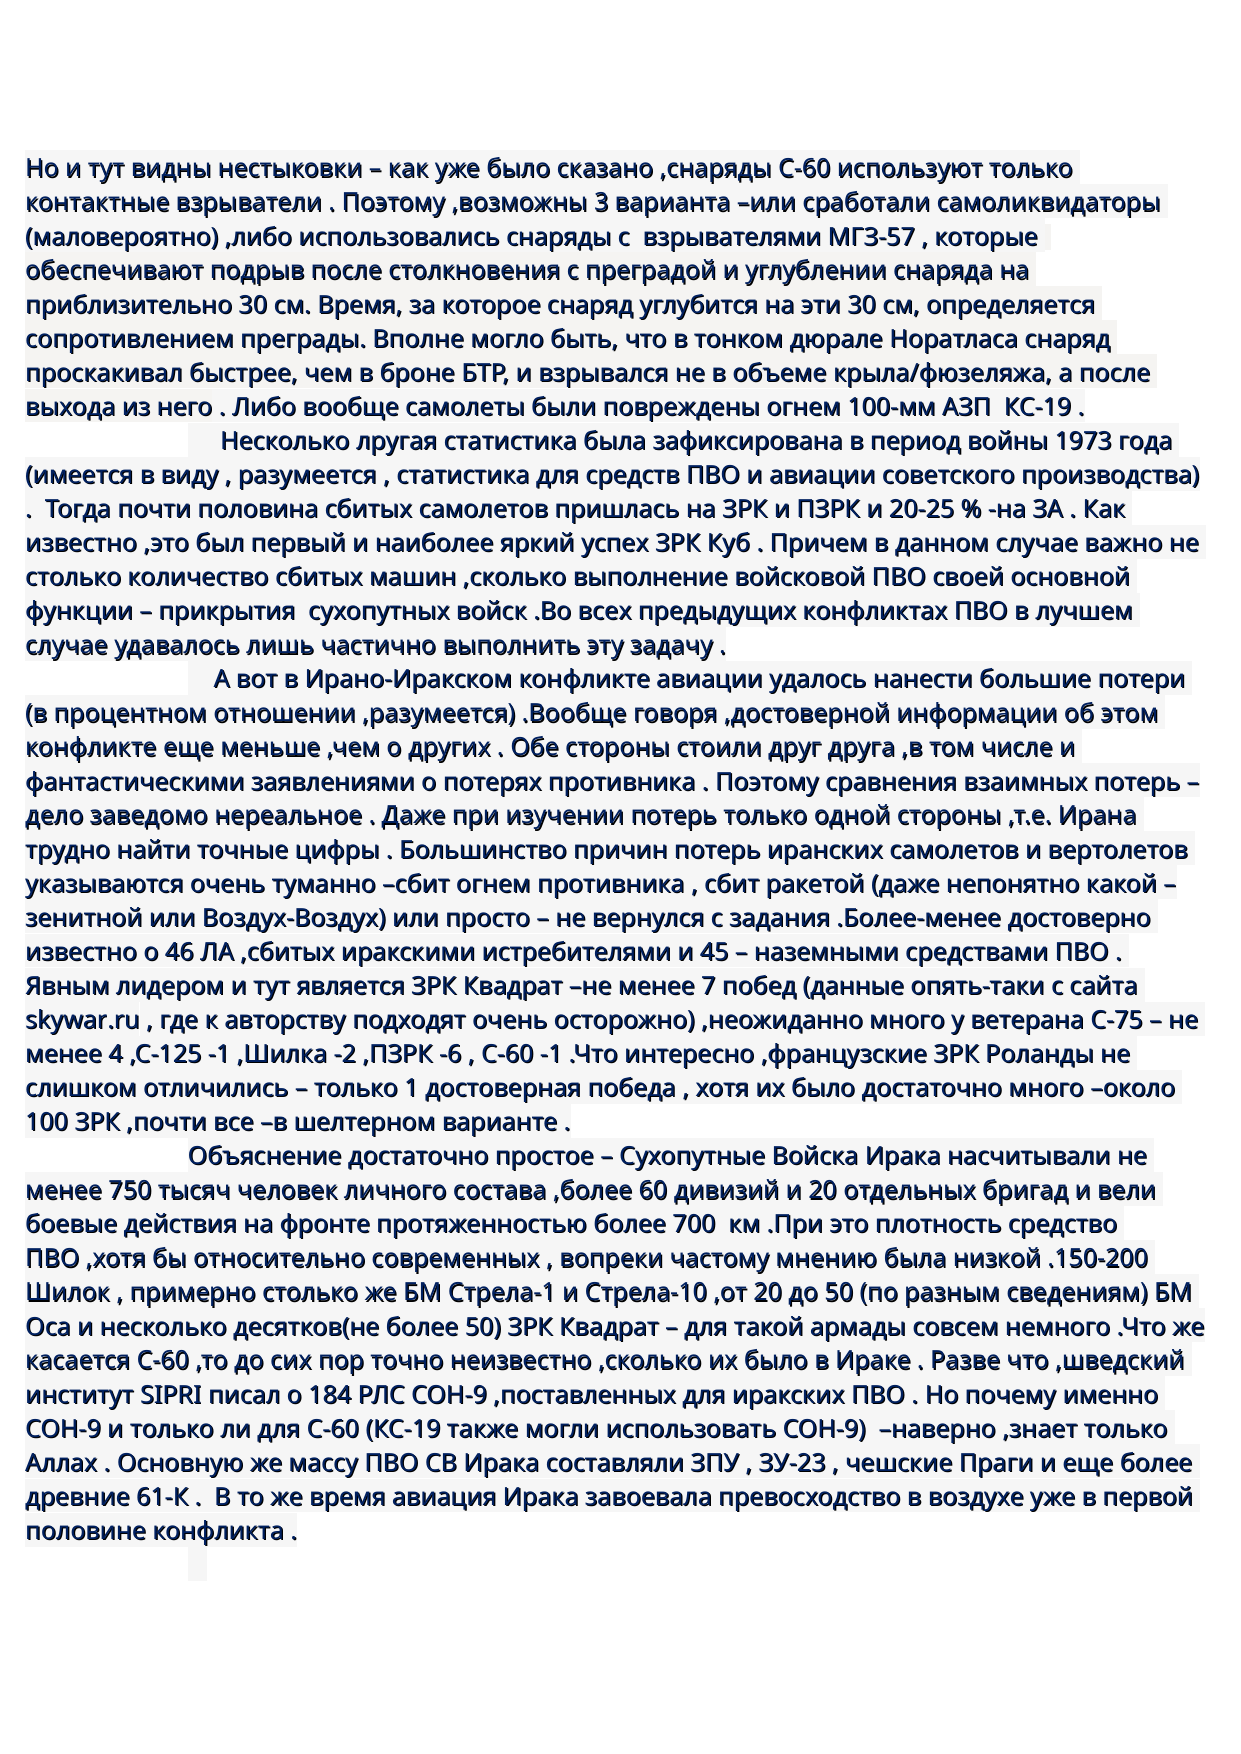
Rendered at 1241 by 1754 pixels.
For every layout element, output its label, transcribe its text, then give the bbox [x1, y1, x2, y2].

text Объяснение достаточно простое – Сухопутные Войска Ирака насчитывали не менее 750 тысяч человек личного состава ,более 60 дивизий и 20 отдельных бригад и вели боевые действия на фронте протяженностью более 700 км .При это плотность средство ПВО ,хотя бы относительно современных , вопреки частому мнению была низкой .150-200 Шилок , примерно столько же БМ Стрела-1 и Стрела-10 ,от 20 до 50 (по разным сведениям) БМ Оса и несколько десятков(не более 50) ЗРК Квадрат – для такой армады совсем немного .Что же касается С-60 ,то до сих пор точно неизвестно ,сколько их было в Ираке . Разве что ,шведский институт SIPRI писал о 184 РЛС СОН-9 ,поставленных для иракских ПВО . Но почему именно СОН-9 и только ли для С-60 (КС-19 также могли использовать СОН-9) –наверно ,знает только Аллах . Основную же массу ПВО СВ Ирака составляли ЗПУ , ЗУ-23 , чешские Праги и еще более древние 61-К . В то же время авиация Ирака завоевала превосходство в воздухе уже в первой половине конфликта . [25, 1138, 1206, 1547]
text А вот в Ирано-Иракском конфликте авиации удалось нанести большие потери (в процентном отношении ,разумеется) .Вообще говоря ,достоверной информации об этом конфликте еще меньше ,чем о других . Обе стороны стоили друг друга ,в том числе и фантастическими заявлениями о потерях противника . Поэтому сравнения взаимных потерь –дело заведомо нереальное . Даже при изучении потерь только одной стороны ,т.е. Ирана трудно найти точные цифры . Большинство причин потерь иранских самолетов и вертолетов указываются очень туманно –сбит огнем противника , сбит ракетой (даже непонятно какой –зенитной или Воздух-Воздух) или просто – не вернулся с задания .Более-менее достоверно известно о 46 ЛА ,сбитых иракскими истребителями и 45 – наземными средствами ПВО . Явным лидером и тут является ЗРК Квадрат –не менее 7 побед (данные опять-таки с сайта skywar.ru , где к авторству подходят очень осторожно) ,неожиданно много у ветерана С-75 – не менее 4 ,С-125 -1 ,Шилка -2 ,ПЗРК -6 , С-60 -1 .Что интересно ,французские ЗРК Роланды не слишком отличились – только 1 достоверная победа , хотя их было достаточно много –около 100 ЗРК ,почти все –в шелтерном варианте . [25, 661, 1206, 1138]
text Но и тут видны нестыковки – как уже было сказано ,снаряды С-60 используют только контактные взрыватели . Поэтому ,возможны 3 варианта –или сработали самоликвидаторы (маловероятно) ,либо использовались снаряды с взрывателями МГЗ-57 , которые обеспечивают подрыв после столкновения с преградой и углублении снаряда на приблизительно 30 см. Время, за которое снаряд углубится на эти 30 см, определяется сопротивлением преграды. Вполне могло быть, что в тонком дюрале Норатласа снаряд проскакивал быстрее, чем в броне БТР, и взрывался не в объеме крыла/фюзеляжа, а после выхода из него . Либо вообще самолеты были повреждены огнем 100-мм АЗП КС-19 . [25, 150, 1206, 422]
text Несколько лругая статистика была зафиксирована в период войны 1973 года (имеется в виду , разумеется , статистика для средств ПВО и авиации советского производства) . Тогда почти половина сбитых самолетов пришлась на ЗРК и ПЗРК и 20-25 % -на ЗА . Как известно ,это был первый и наиболее яркий успех ЗРК Куб . Причем в данном случае важно не столько количество сбитых машин ,сколько выполнение войсковой ПВО своей основной функции – прикрытия сухопутных войск .Во всех предыдущих конфликтах ПВО в лучшем случае удавалось лишь частично выполнить эту задачу . [25, 422, 1206, 661]
